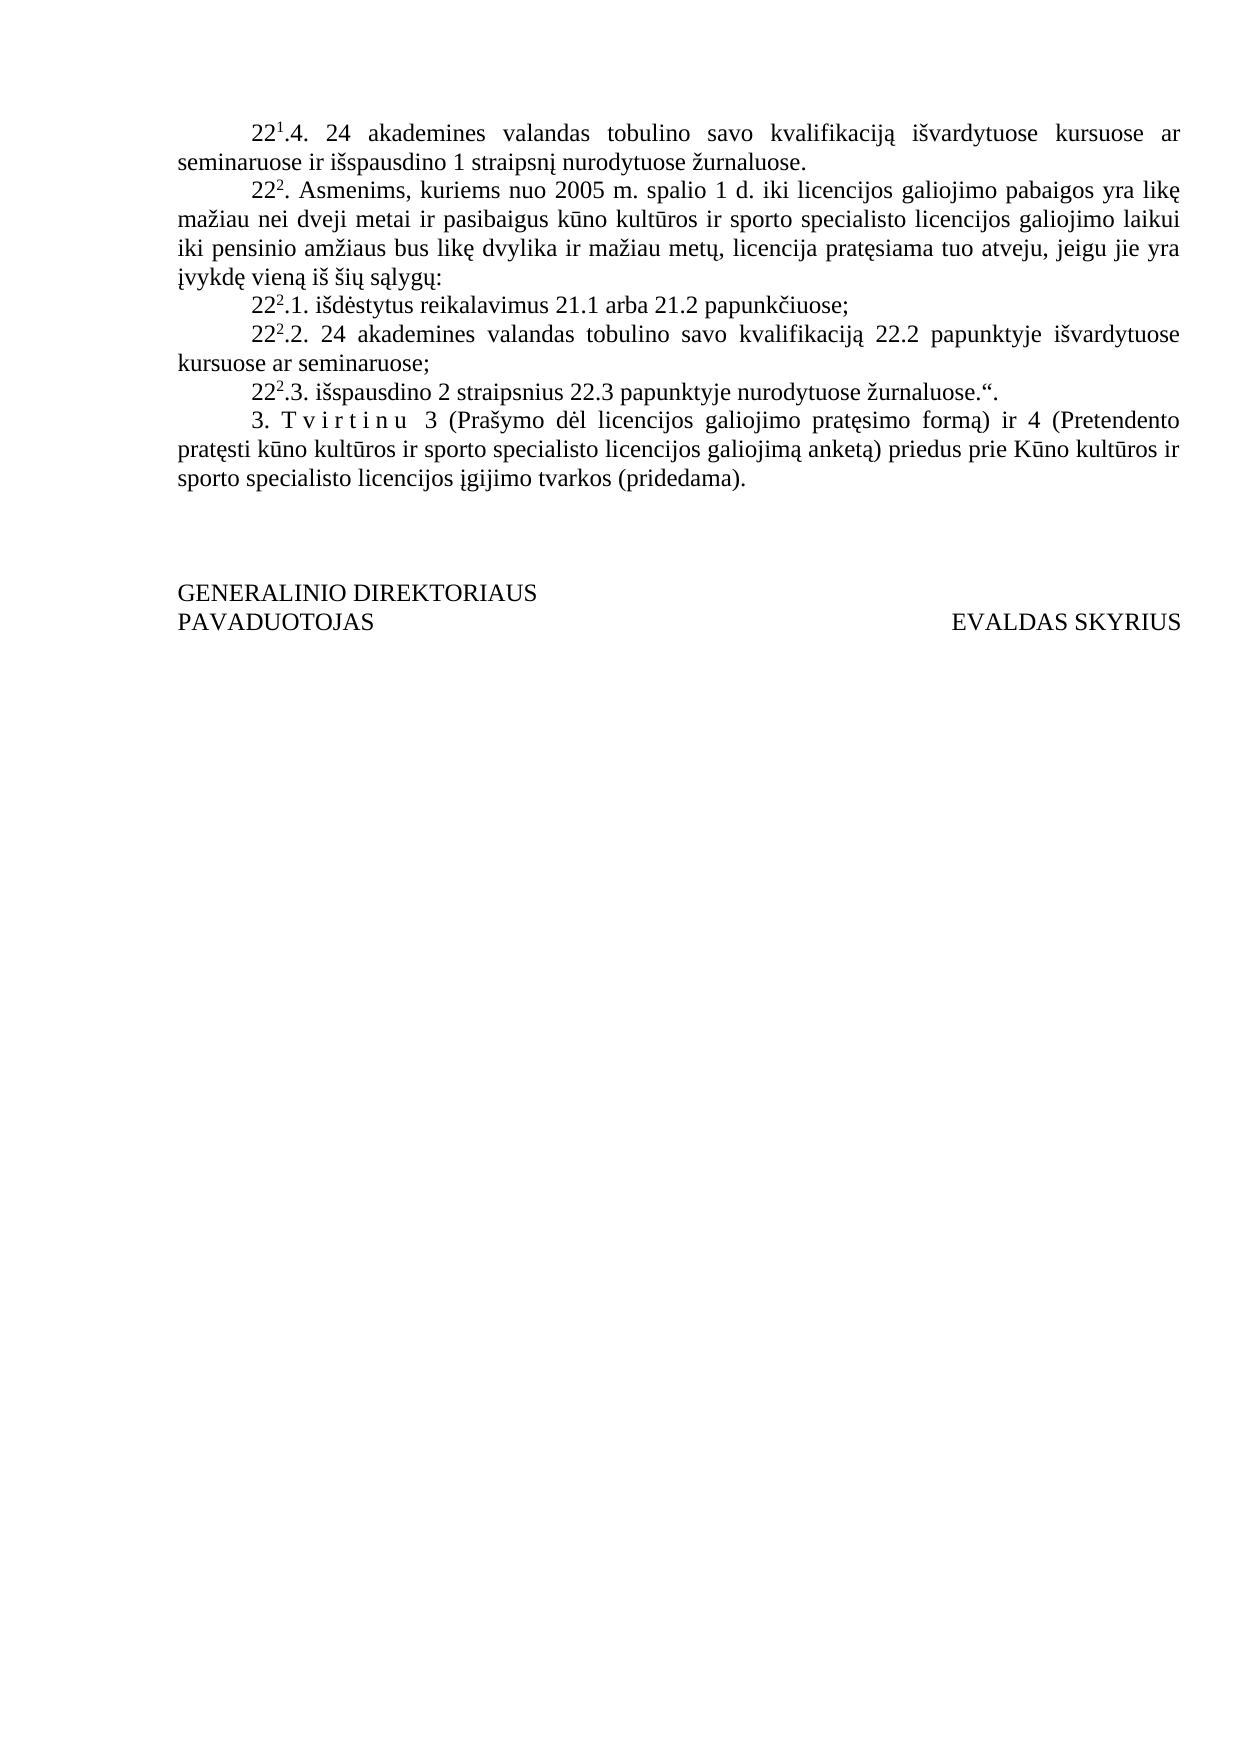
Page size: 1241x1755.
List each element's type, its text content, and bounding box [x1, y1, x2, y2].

text 221.4. 24 akademines valandas tobulino savo kvalifikaciją išvardytuose kursuose ar seminaruose ir išspausdino 1 straipsnį nurodytuose žurnaluose. [177, 118, 1181, 176]
text PAVADUOTOJAS EVALDAS SKYRIUS [177, 607, 1181, 636]
text 222.2. 24 akademines valandas tobulino savo kvalifikaciją 22.2 papunktyje išvardytuose kursuose ar seminaruose; [177, 319, 1181, 377]
text 222. Asmenims, kuriems nuo 2005 m. spalio 1 d. iki licencijos galiojimo pabaigos yra likę mažiau nei dveji metai ir pasibaigus kūno kultūros ir sporto specialisto licencijos galiojimo laikui iki pensinio amžiaus bus likę dvylika ir mažiau metų, licencija pratęsiama tuo atveju, jeigu jie yra įvykdę vieną iš šių sąlygų: [177, 176, 1181, 291]
text 3. Tvirtinu 3 (Prašymo dėl licencijos galiojimo pratęsimo formą) ir 4 (Pretendento pratęsti kūno kultūros ir sporto specialisto licencijos galiojimą anketą) priedus prie Kūno kultūros ir sporto specialisto licencijos įgijimo tvarkos (pridedama). [177, 406, 1181, 492]
text GENERALINIO DIREKTORIAUS [177, 578, 1181, 607]
text 222.1. išdėstytus reikalavimus 21.1 arba 21.2 papunkčiuose; [177, 291, 1181, 319]
text 222.3. išspausdino 2 straipsnius 22.3 papunktyje nurodytuose žurnaluose.“. [177, 377, 1181, 406]
